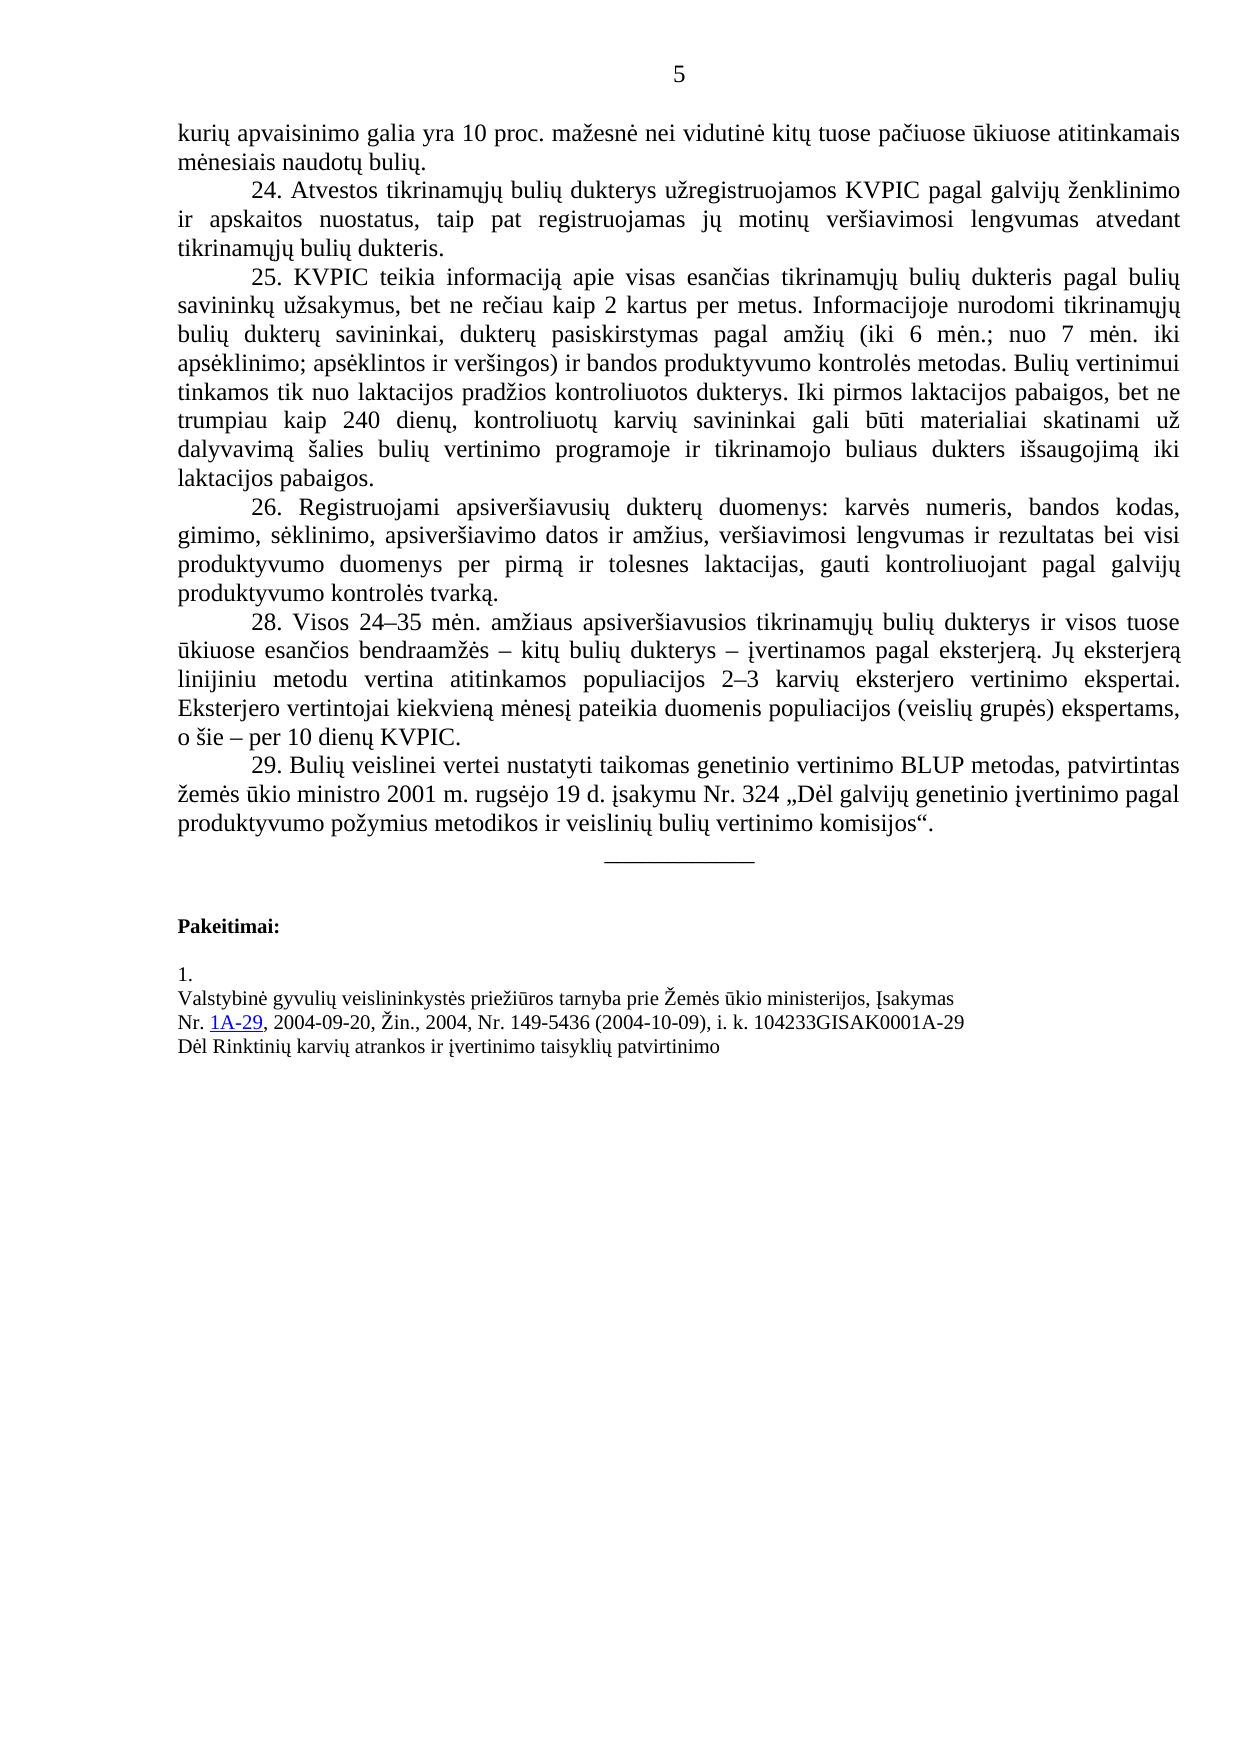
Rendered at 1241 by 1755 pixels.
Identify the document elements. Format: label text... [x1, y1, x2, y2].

text Pakeitimai: [177, 914, 1181, 938]
text 28. Visos 24–35 mėn. amžiaus apsiveršiavusios tikrinamųjų bulių dukterys ir visos tuose ūkiuose esančios bendraamžės – kitų bulių dukterys – įvertinamos pagal eksterjerą. Jų eksterjerą linijiniu metodu vertina atitinkamos populiacijos 2–3 karvių eksterjero vertinimo ekspertai. Eksterjero vertintojai kiekvieną mėnesį pateikia duomenis populiacijos (veislių grupės) ekspertams, o šie – per 10 dienų KVPIC. [177, 607, 1181, 751]
text 24. Atvestos tikrinamųjų bulių dukterys užregistruojamos KVPIC pagal galvijų ženklinimo ir apskaitos nuostatus, taip pat registruojamas jų motinų veršiavimosi lengvumas atvedant tikrinamųjų bulių dukteris. [177, 176, 1181, 262]
text 29. Bulių veislinei vertei nustatyti taikomas genetinio vertinimo BLUP metodas, patvirtintas žemės ūkio ministro 2001 m. rugsėjo 19 d. įsakymu Nr. 324 „Dėl galvijų genetinio įvertinimo pagal produktyvumo požymius metodikos ir veislinių bulių vertinimo komisijos“. [177, 751, 1181, 837]
text 26. Registruojami apsiveršiavusių dukterų duomenys: karvės numeris, bandos kodas, gimimo, sėklinimo, apsiveršiavimo datos ir amžius, veršiavimosi lengvumas ir rezultatas bei visi produktyvumo duomenys per pirmą ir tolesnes laktacijas, gauti kontroliuojant pagal galvijų produktyvumo kontrolės tvarką. [177, 492, 1181, 607]
text Dėl Rinktinių karvių atrankos ir įvertinimo taisyklių patvirtinimo [177, 1034, 1181, 1058]
text kurių apvaisinimo galia yra 10 proc. mažesnė nei vidutinė kitų tuose pačiuose ūkiuose atitinkamais mėnesiais naudotų bulių. [177, 118, 1181, 176]
text ____________ [177, 837, 1181, 866]
text 1. [177, 962, 1181, 986]
text Valstybinė gyvulių veislininkystės priežiūros tarnyba prie Žemės ūkio ministerijos, Įsakymas [177, 986, 1181, 1010]
text Nr. 1A-29, 2004-09-20, Žin., 2004, Nr. 149-5436 (2004-10-09), i. k. 104233GISAK0001A-29 [177, 1010, 1181, 1034]
text 25. KVPIC teikia informaciją apie visas esančias tikrinamųjų bulių dukteris pagal bulių savininkų užsakymus, bet ne rečiau kaip 2 kartus per metus. Informacijoje nurodomi tikrinamųjų bulių dukterų savininkai, dukterų pasiskirstymas pagal amžių (iki 6 mėn.; nuo 7 mėn. iki apsėklinimo; apsėklintos ir veršingos) ir bandos produktyvumo kontrolės metodas. Bulių vertinimui tinkamos tik nuo laktacijos pradžios kontroliuotos dukterys. Iki pirmos laktacijos pabaigos, bet ne trumpiau kaip 240 dienų, kontroliuotų karvių savininkai gali būti materialiai skatinami už dalyvavimą šalies bulių vertinimo programoje ir tikrinamojo buliaus dukters išsaugojimą iki laktacijos pabaigos. [177, 262, 1181, 492]
